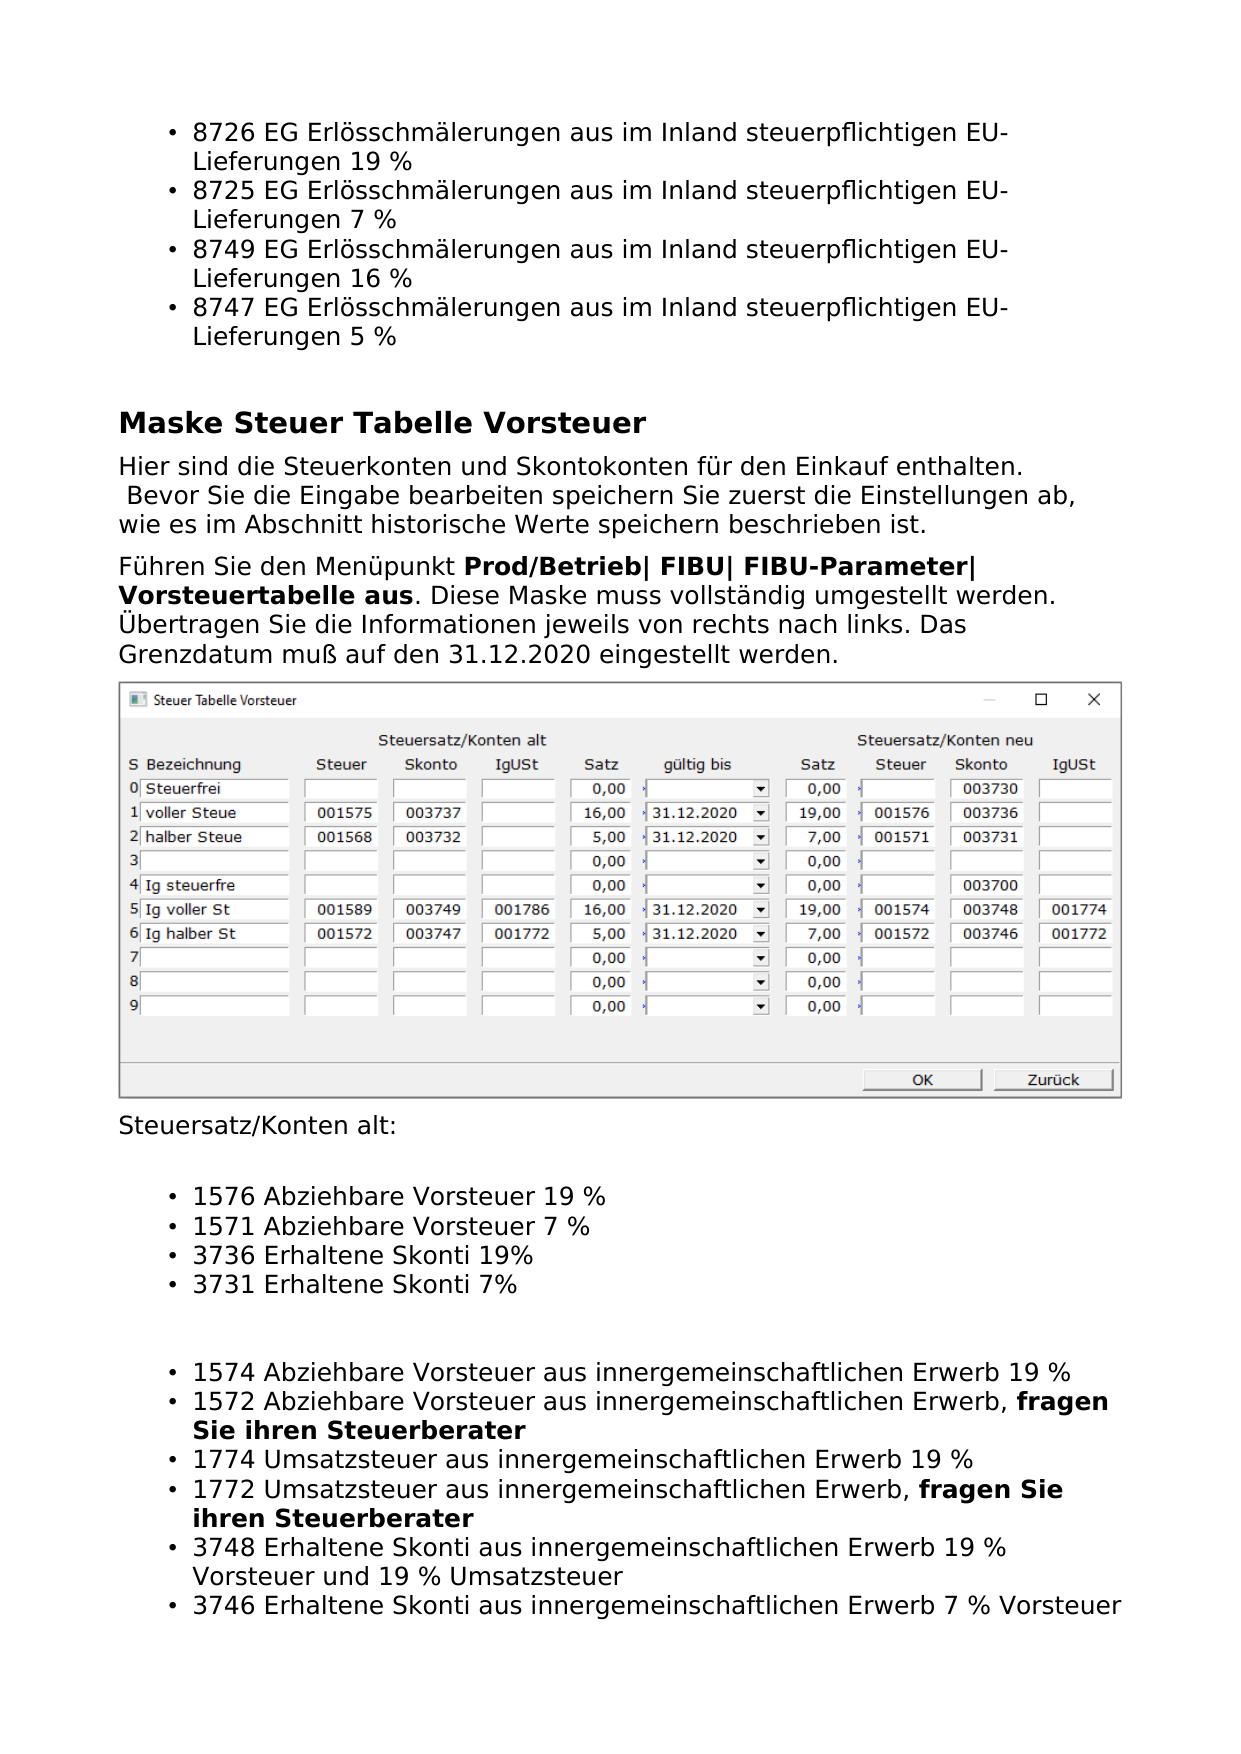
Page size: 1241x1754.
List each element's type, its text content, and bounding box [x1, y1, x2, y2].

list 1772 Umsatzsteuer aus innergemeinschaftlichen Erwerb, fragen Sie ihren Steuerberater [177, 1475, 1122, 1533]
list 8726 EG Erlösschmälerungen aus im Inland steuerpflichtigen EU-Lieferungen 19 % [177, 118, 1122, 176]
list 8749 EG Erlösschmälerungen aus im Inland steuerpflichtigen EU-Lieferungen 16 % [177, 235, 1122, 293]
list 1574 Abziehbare Vorsteuer aus innergemeinschaftlichen Erwerb 19 % [177, 1358, 1122, 1387]
list 1576 Abziehbare Vorsteuer 19 % [177, 1183, 1122, 1212]
text Hier sind die Steuerkonten und Skontokonten für den Einkauf enthalten. Bevor Sie die Eingabe bearbeiten speichern Sie zuerst die Einstellungen ab, wie es im Abschnitt historische Werte speichern beschrieben ist. [118, 452, 1122, 540]
list 3736 Erhaltene Skonti 19% [177, 1241, 1122, 1270]
text Steuersatz/Konten alt: [118, 1111, 1122, 1141]
list 3731 Erhaltene Skonti 7% [177, 1270, 1122, 1299]
list 8725 EG Erlösschmälerungen aus im Inland steuerpflichtigen EU-Lieferungen 7 % [177, 176, 1122, 235]
list 1571 Abziehbare Vorsteuer 7 % [177, 1212, 1122, 1241]
list 3746 Erhaltene Skonti aus innergemeinschaftlichen Erwerb 7 % Vorsteuer [177, 1592, 1122, 1621]
list 1572 Abziehbare Vorsteuer aus innergemeinschaftlichen Erwerb, fragen Sie ihren Steuerberater [177, 1387, 1122, 1446]
subtitle Maske Steuer Tabelle Vorsteuer [118, 406, 1122, 440]
list 1774 Umsatzsteuer aus innergemeinschaftlichen Erwerb 19 % [177, 1446, 1122, 1475]
picture [118, 681, 1123, 1099]
list 8747 EG Erlösschmälerungen aus im Inland steuerpflichtigen EU-Lieferungen 5 % [177, 293, 1122, 351]
text Führen Sie den Menüpunkt Prod/Betrieb| FIBU| FIBU-Parameter| Vorsteuertabelle aus. Diese Maske muss vollständig umgestellt werden. Übertragen Sie die Informationen jeweils von rechts nach links. Das Grenzdatum muß auf den 31.12.2020 eingestellt werden. [118, 552, 1122, 669]
list 3748 Erhaltene Skonti aus innergemeinschaftlichen Erwerb 19 % Vorsteuer und 19 % Umsatzsteuer [177, 1533, 1122, 1592]
